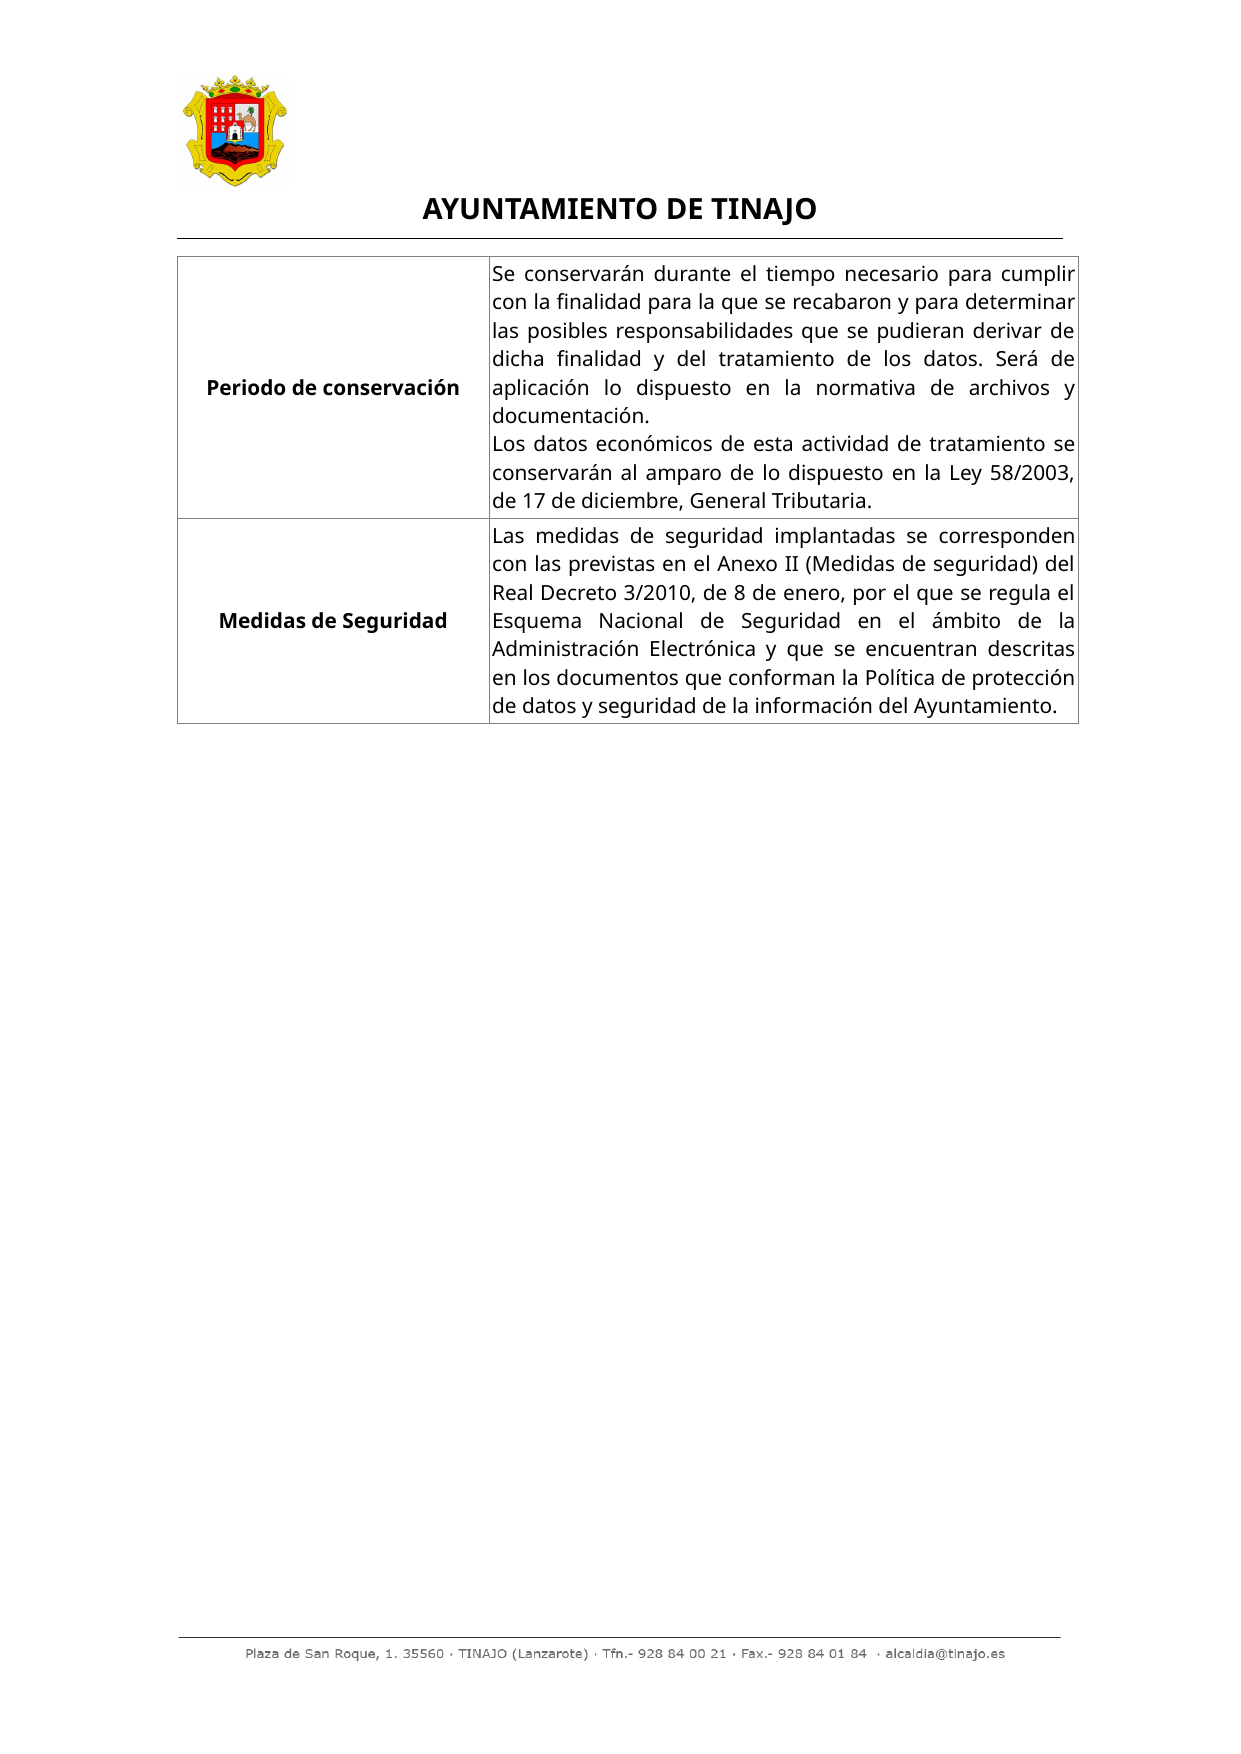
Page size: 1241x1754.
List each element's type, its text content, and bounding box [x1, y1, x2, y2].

table_cell Las medidas de seguridad implantadas se corresponden con las previstas en el Anexo II (Medidas de seguridad) del Real Decreto 3/2010, de 8 de enero, por el que se regula el Esquema Nacional de Seguridad en el ámbito de la Administración Electrónica y que se encuentran descritas en los documentos que conforman la Política de protección de datos y seguridad de la información del Ayuntamiento. [490, 519, 1078, 723]
table_cell Periodo de conservación [178, 257, 489, 518]
table_cell Medidas de Seguridad [178, 519, 489, 723]
picture [178, 1637, 1061, 1679]
picture [178, 75, 290, 187]
table_cell Se conservarán durante el tiempo necesario para cumplir con la finalidad para la que se recabaron y para determinar las posibles responsabilidades que se pudieran derivar de dicha finalidad y del tratamiento de los datos. Será de aplicación lo dispuesto en la normativa de archivos y documentación. Los datos económicos de esta actividad de tratamiento se conservarán al amparo de lo dispuesto en la Ley 58/2003, de 17 de diciembre, General Tributaria. [490, 257, 1078, 518]
